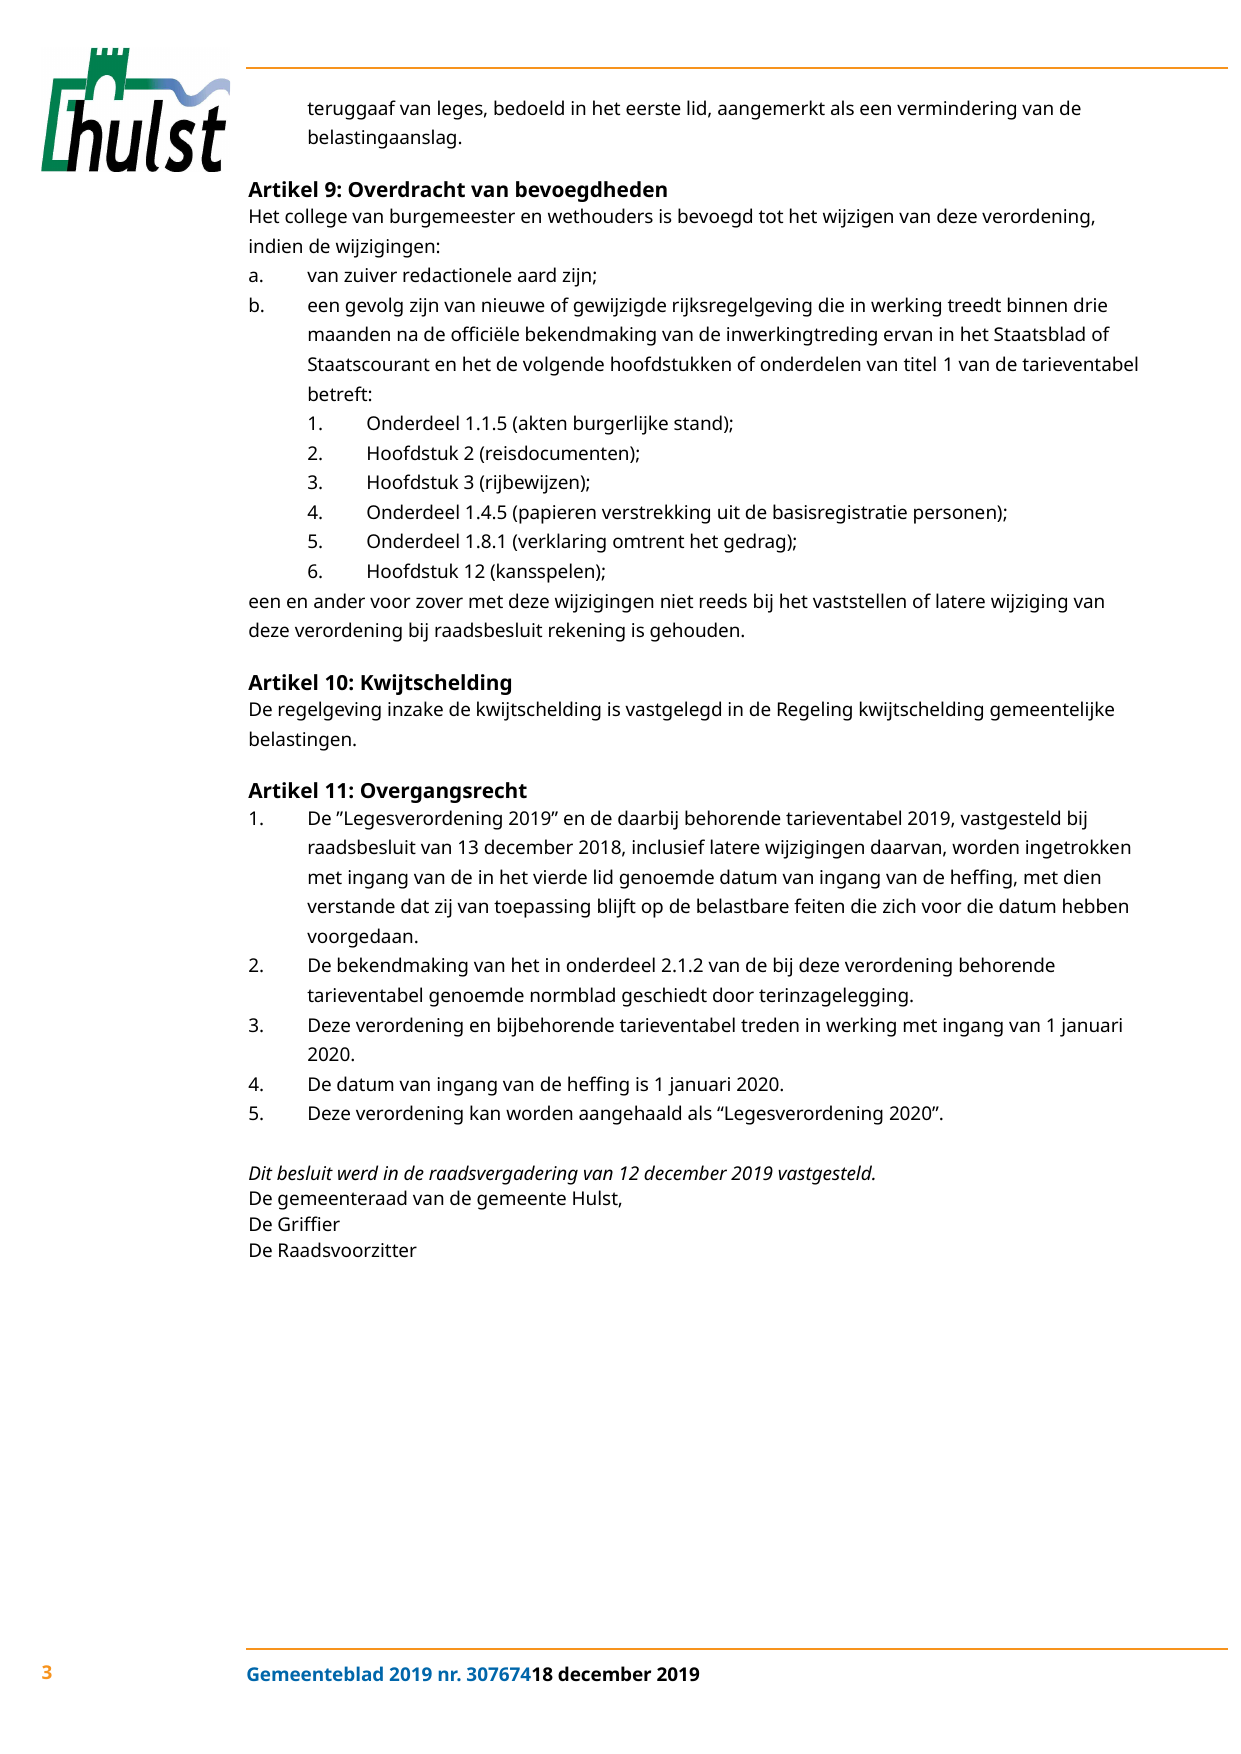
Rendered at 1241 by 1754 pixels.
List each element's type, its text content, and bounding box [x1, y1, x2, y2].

list Onderdeel 1.8.1 (verklaring omtrent het gedrag); [307, 529, 1152, 554]
list Deze verordening en bijbehorende tarieventabel treden in werking met ingang van 1 januari 2020. [248, 1012, 1152, 1067]
text een en ander voor zover met deze wijzigingen niet reeds bij het vaststellen of latere wijziging van deze verordening bij raadsbesluit rekening is gehouden. [248, 588, 1152, 643]
list Hoofdstuk 12 (kansspelen); [307, 558, 1152, 584]
picture [41, 47, 231, 172]
list Hoofdstuk 3 (rijbewijzen); [307, 469, 1152, 495]
text Artikel 10: Kwijtschelding [248, 668, 1152, 696]
text De Raadsvoorzitter [248, 1237, 1152, 1263]
text Het college van burgemeester en wethouders is bevoegd tot het wijzigen van deze verordening, indien de wijzigingen: [248, 203, 1152, 258]
list Onderdeel 1.4.5 (papieren verstrekking uit de basisregistratie personen); [307, 499, 1152, 525]
list van zuiver redactionele aard zijn; [248, 262, 1152, 288]
text Dit besluit werd in de raadsvergadering van 12 december 2019 vastgesteld. [248, 1160, 1152, 1185]
text Artikel 11: Overgangsrecht [248, 776, 1152, 805]
text De Griffier [248, 1211, 1152, 1237]
list Hoofdstuk 2 (reisdocumenten); [307, 440, 1152, 466]
text Artikel 9: Overdracht van bevoegdheden [248, 175, 1152, 203]
list teruggaaf van leges, bedoeld in het eerste lid, aangemerkt als een vermindering van de belastingaanslag. [248, 95, 1152, 150]
list Deze verordening kan worden aangehaald als “Legesverordening 2020”. [248, 1101, 1152, 1126]
list De bekendmaking van het in onderdeel 2.1.2 van de bij deze verordening behorende tarieventabel genoemde normblad geschiedt door terinzagelegging. [248, 953, 1152, 1008]
text De regelgeving inzake de kwijtschelding is vastgelegd in de Regeling kwijtschelding gemeentelijke belastingen. [248, 696, 1152, 752]
list De datum van ingang van de heffing is 1 januari 2020. [248, 1071, 1152, 1097]
list een gevolg zijn van nieuwe of gewijzigde rijksregelgeving die in werking treedt binnen drie maanden na de officiële bekendmaking van de inwerkingtreding ervan in het Staatsblad of Staatscourant en het de volgende hoofdstukken of onderdelen van titel 1 van de tarieventabel betreft: [248, 292, 1152, 406]
list De ”Legesverordening 2019” en de daarbij behorende tarieventabel 2019, vastgesteld bij raadsbesluit van 13 december 2018, inclusief latere wijzigingen daarvan, worden ingetrokken met ingang van de in het vierde lid genoemde datum van ingang van de heffing, met dien verstande dat zij van toepassing blijft op de belastbare feiten die zich voor die datum hebben voorgedaan. [248, 805, 1152, 949]
text De gemeenteraad van de gemeente Hulst, [248, 1185, 1152, 1211]
list Onderdeel 1.1.5 (akten burgerlijke stand); [307, 410, 1152, 436]
